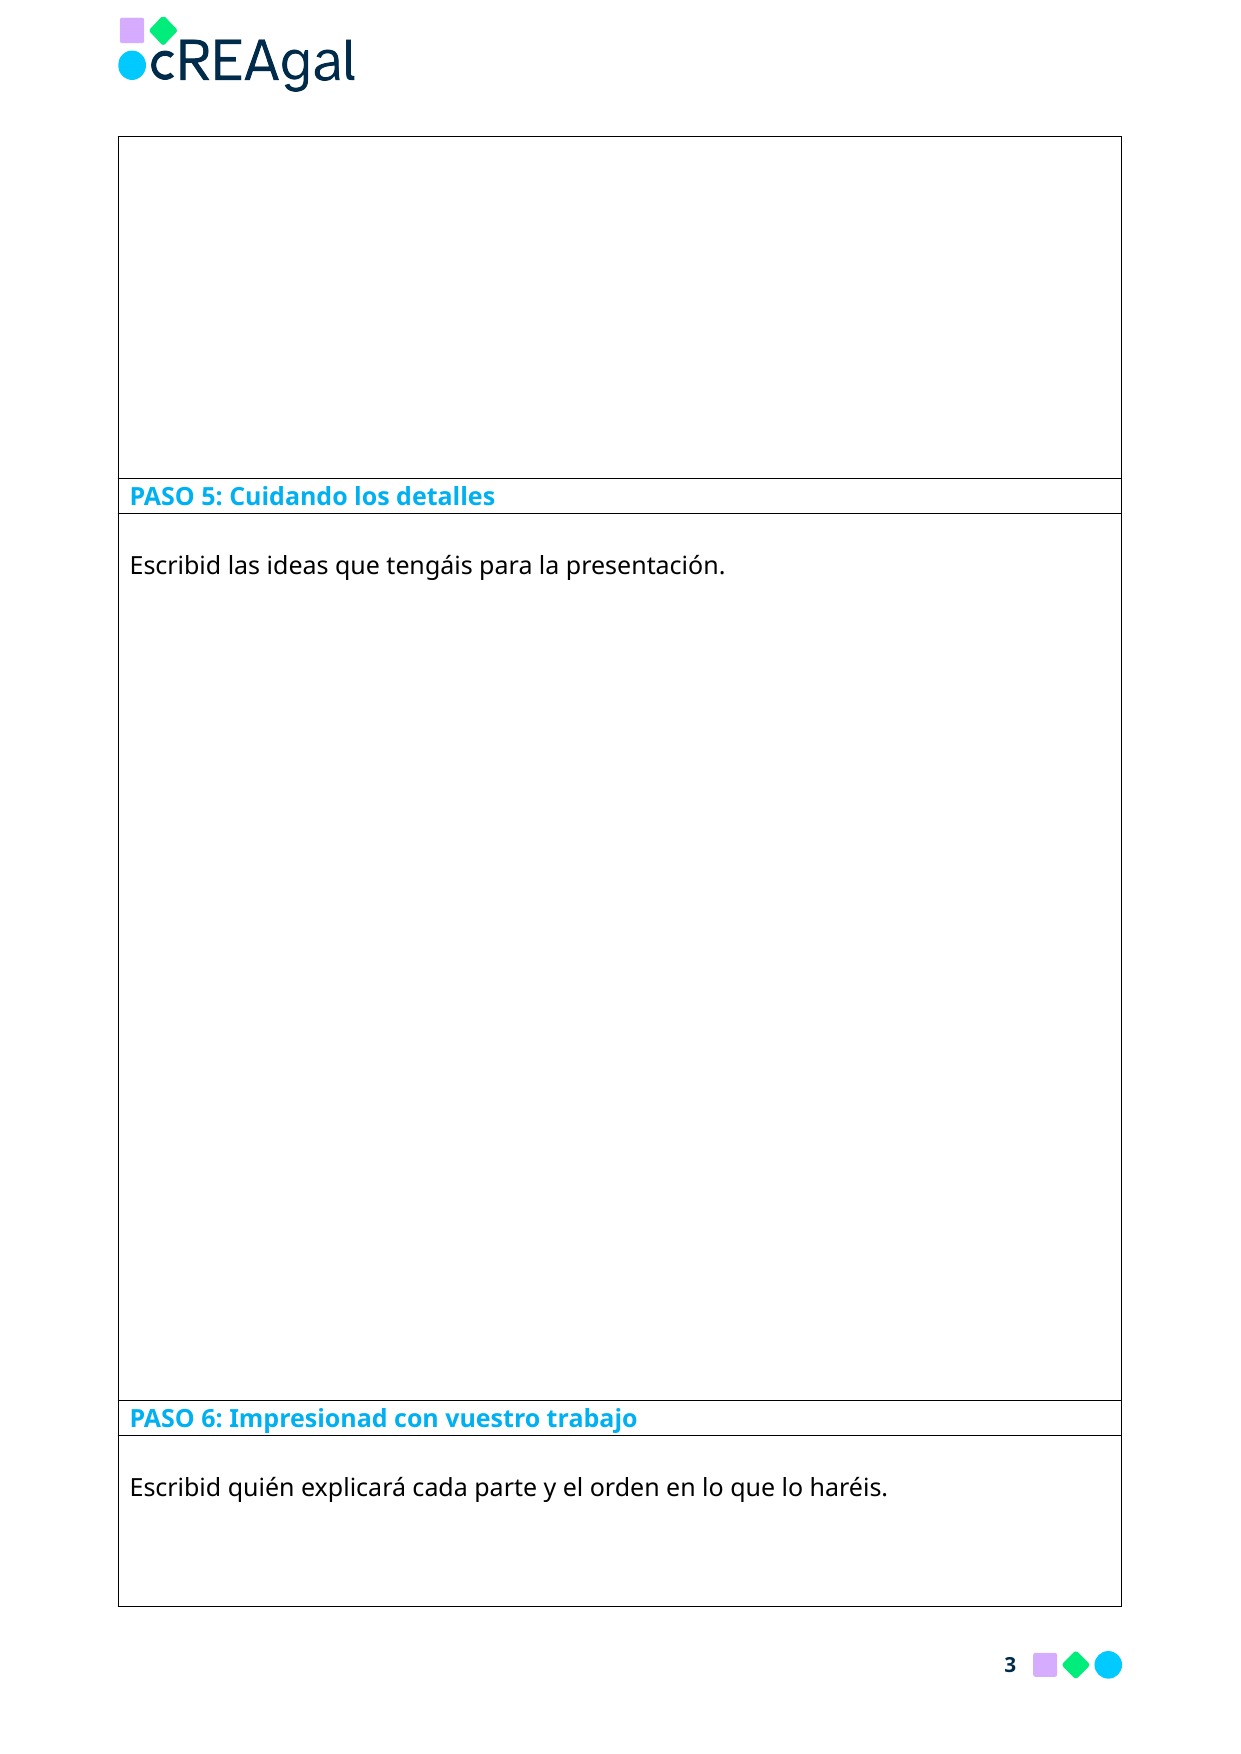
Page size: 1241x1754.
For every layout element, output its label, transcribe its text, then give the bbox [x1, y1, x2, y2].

table_cell PASO 5: Cuidando los detalles [119, 479, 1121, 513]
table_cell [119, 137, 1121, 478]
table_cell Escribid las ideas que tengáis para la presentación. [119, 514, 1121, 1399]
table_cell PASO 6: Impresionad con vuestro trabajo [119, 1401, 1121, 1434]
table_cell Escribid quién explicará cada parte y el orden en lo que lo haréis. [119, 1436, 1121, 1606]
